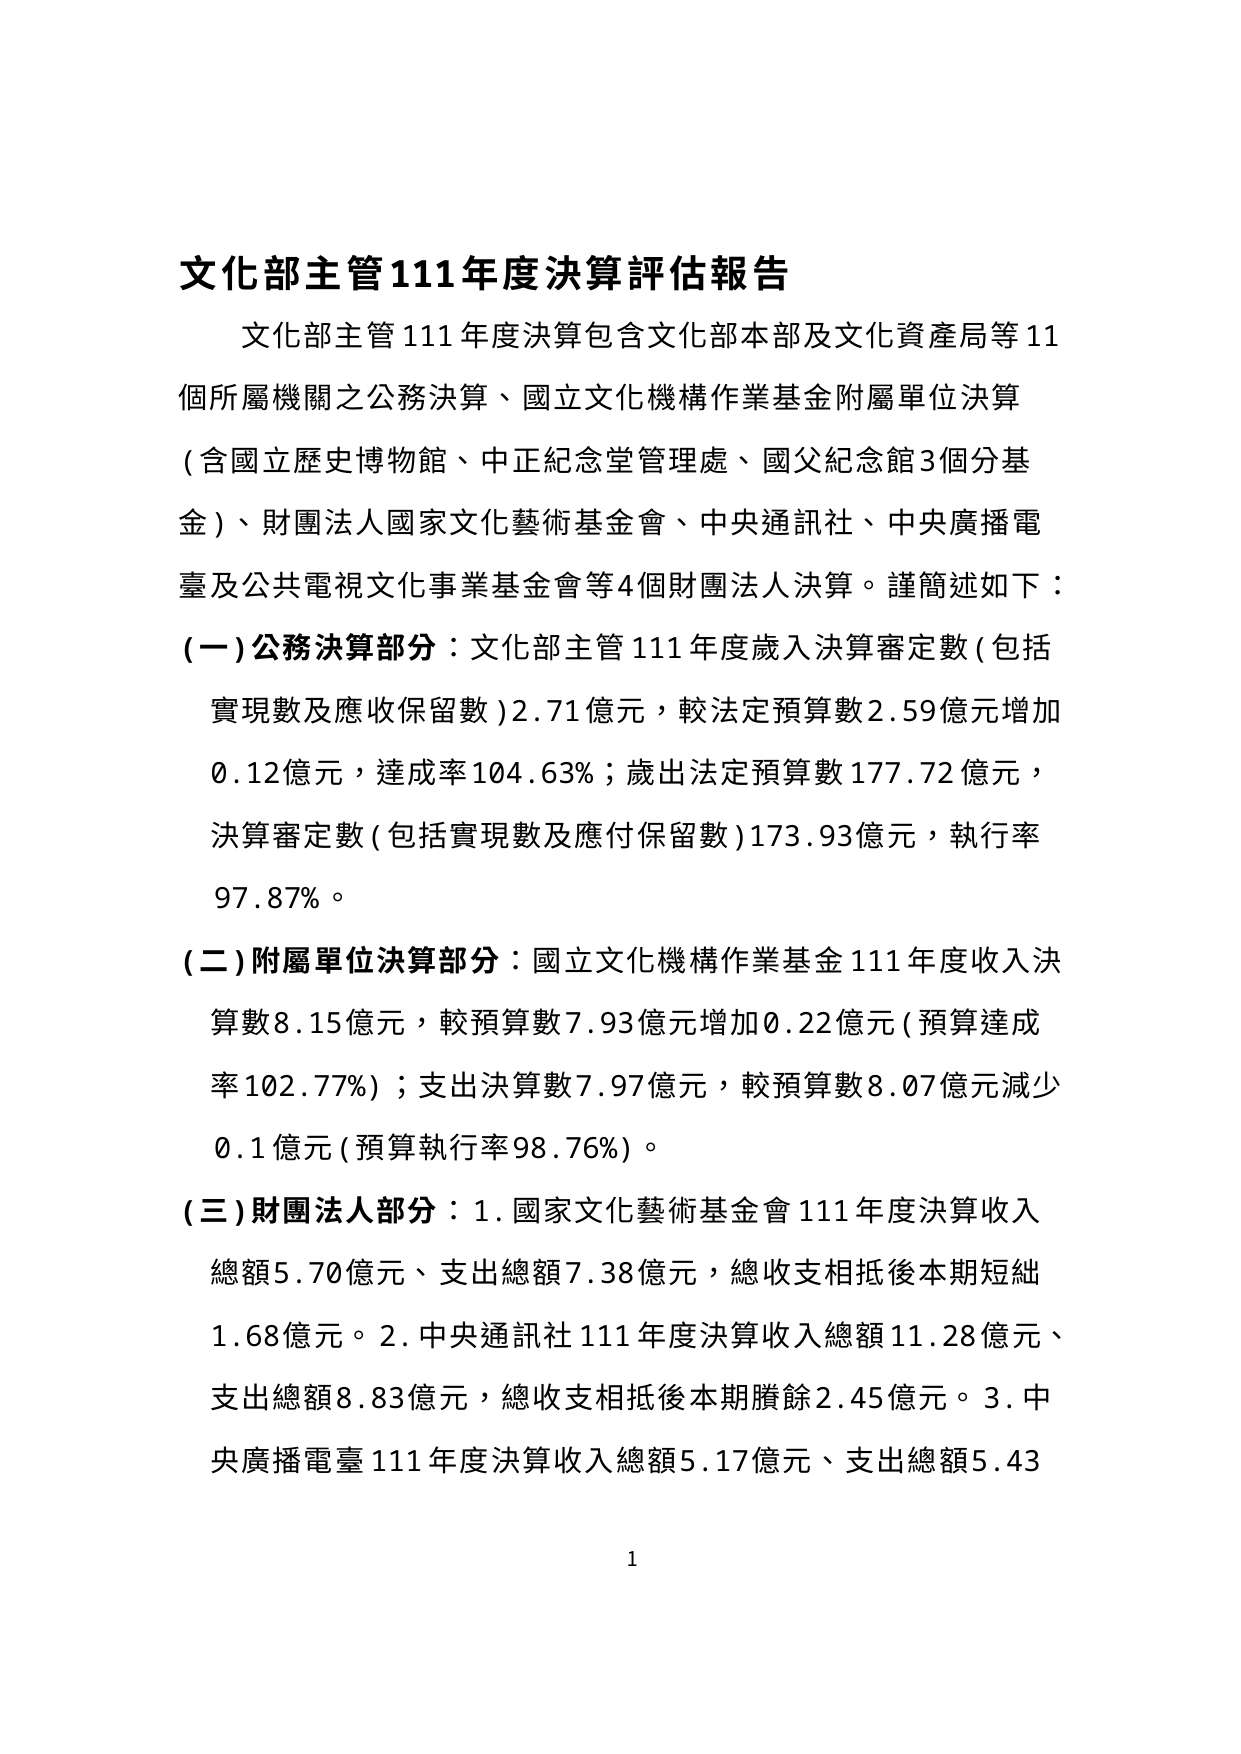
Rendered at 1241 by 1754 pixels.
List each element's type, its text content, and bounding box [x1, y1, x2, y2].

text (二)附屬單位決算部分：國立文化機構作業基金111年度收入決算數8.15億元，較預算數7.93億元增加0.22億元(預算達成率102.77%)；支出決算數7.97億元，較預算數8.07億元減少0.1億元(預算執行率98.76%)。 [177, 917, 1063, 1167]
text 文化部主管111年度決算評估報告 [177, 229, 1063, 292]
text 文化部主管111年度決算包含文化部本部及文化資產局等11個所屬機關之公務決算、國立文化機構作業基金附屬單位決算(含國立歷史博物館、中正紀念堂管理處、國父紀念館3個分基金)、財團法人國家文化藝術基金會、中央通訊社、中央廣播電臺及公共電視文化事業基金會等4個財團法人決算。謹簡述如下： [177, 292, 1063, 604]
text (三)財團法人部分：1.國家文化藝術基金會111年度決算收入總額5.70億元、支出總額7.38億元，總收支相抵後本期短絀1.68億元。2.中央通訊社111年度決算收入總額11.28億元、支出總額8.83億元，總收支相抵後本期賸餘2.45億元。3.中央廣播電臺111年度決算收入總額5.17億元、支出總額5.43億元，總收支相抵後本期短絀0.26億元。4.公共電視文化事業基金會111年度決算收入總額25.55億元、支出總額28.20億元，總收支相抵後本期短絀2.65億元。謹評估如下： [177, 1167, 1063, 1479]
text (一)公務決算部分：文化部主管111年度歲入決算審定數(包括實現數及應收保留數)2.71億元，較法定預算數2.59億元增加0.12億元，達成率104.63%；歲出法定預算數177.72億元，決算審定數(包括實現數及應付保留數)173.93億元，執行率97.87%。 [177, 604, 1063, 917]
